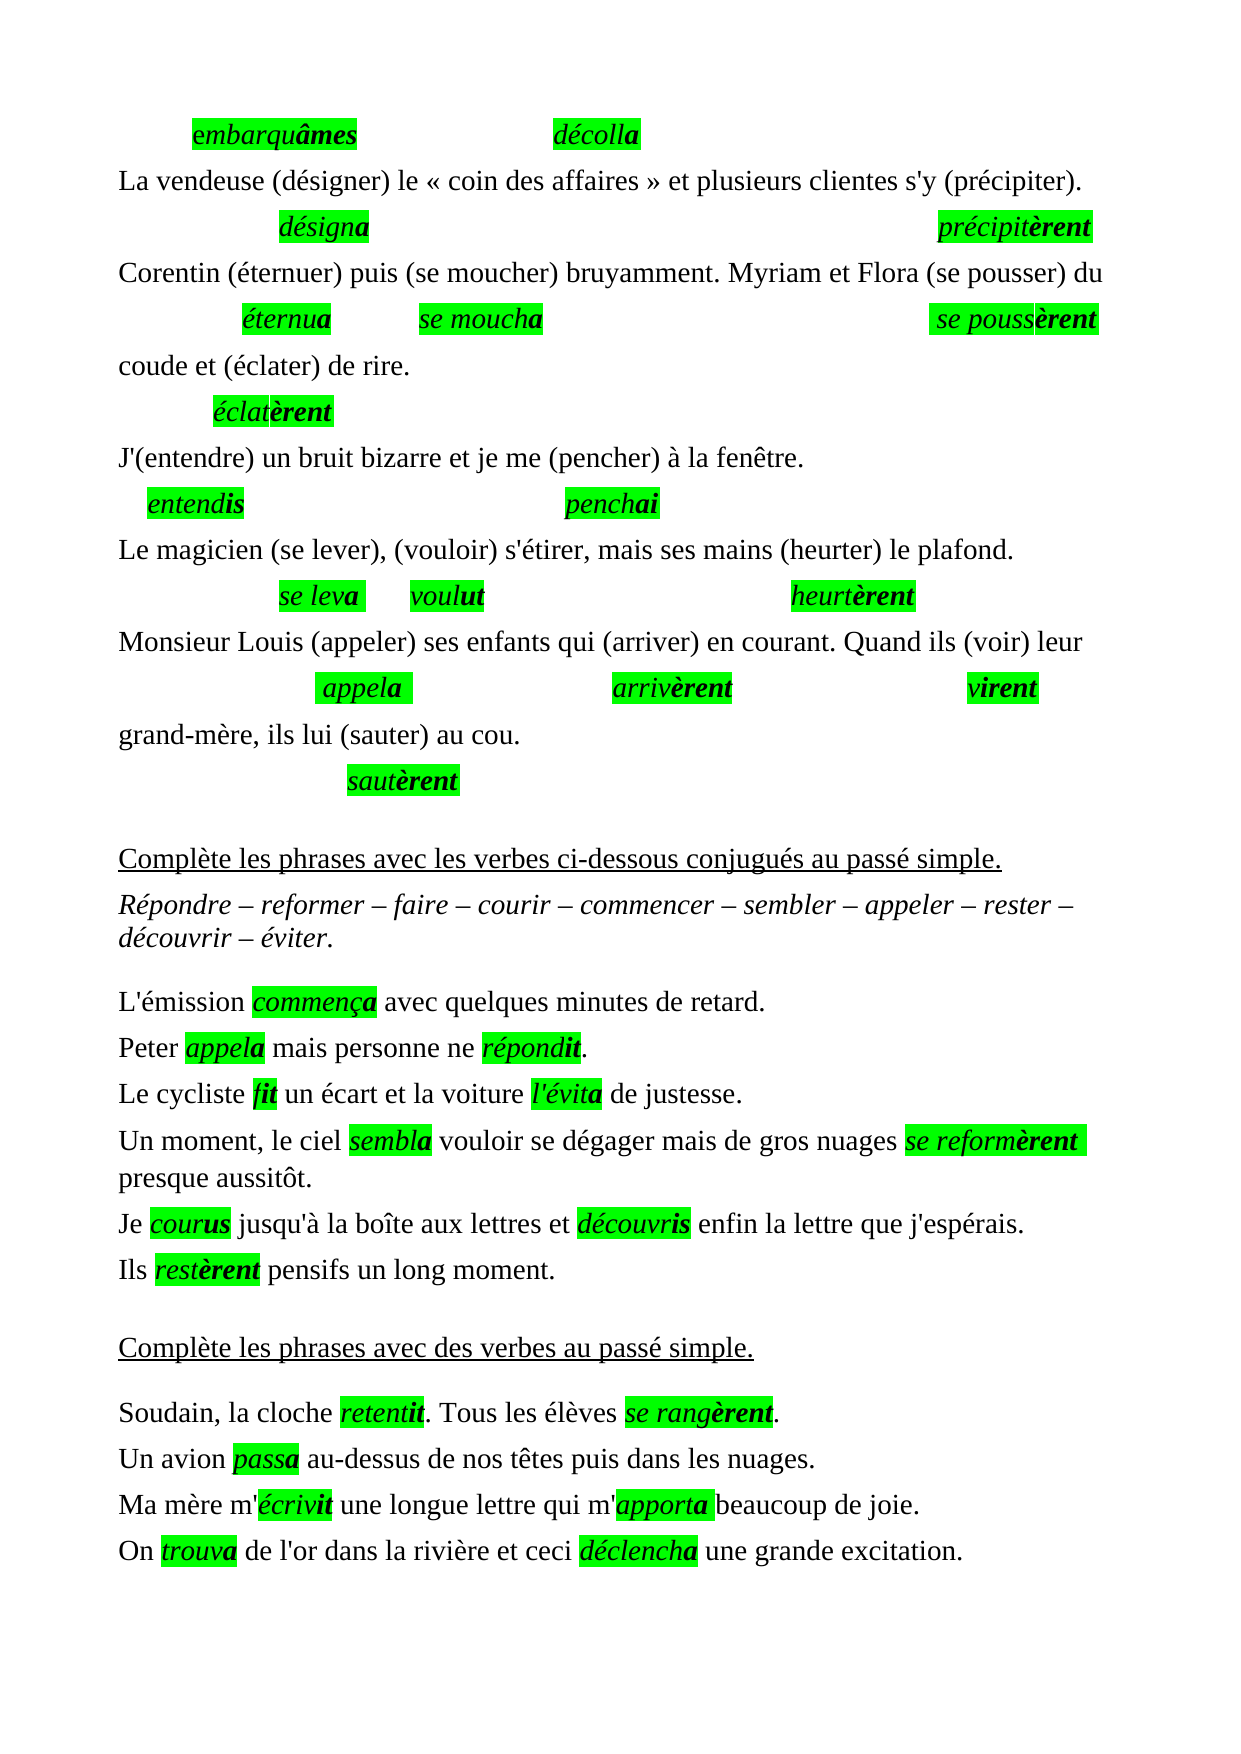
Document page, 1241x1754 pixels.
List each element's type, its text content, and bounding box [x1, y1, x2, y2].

text L'émission commença avec quelques minutes de retard. [118, 986, 1122, 1018]
text Le cycliste fit un écart et la voiture l'évita de justesse. [118, 1078, 1122, 1110]
text se leva voulut heurtèrent [118, 579, 1122, 612]
text Répondre – reformer – faire – courir – commencer – sembler – appeler – rester – découvrir – éviter. [118, 889, 1122, 953]
text embarquâmes décolla [118, 118, 1122, 150]
text Un moment, le ciel sembla vouloir se dégager mais de gros nuages se reformèrent [118, 1124, 1122, 1156]
text appela arrivèrent virent [118, 672, 1122, 704]
text Complète les phrases avec les verbes ci-dessous conjugués au passé simple. [118, 843, 1122, 875]
text Peter appela mais personne ne répondit. [118, 1032, 1122, 1064]
text entendis penchai [118, 487, 1122, 519]
text Je courus jusqu'à la boîte aux lettres et découvris enfin la lettre que j'espérais. [118, 1207, 1122, 1239]
text On trouva de l'or dans la rivière et ceci déclencha une grande excitation. [118, 1535, 1122, 1567]
text grand-mère, ils lui (sauter) au cou. [118, 718, 1122, 750]
text Monsieur Louis (appeler) ses enfants qui (arriver) en courant. Quand ils (voir) leur [118, 626, 1122, 658]
text éclatèrent [118, 395, 1122, 427]
text J'(entendre) un bruit bizarre et je me (pencher) à la fenêtre. [118, 441, 1122, 473]
text La vendeuse (désigner) le « coin des affaires » et plusieurs clientes s'y (précipiter). [118, 164, 1122, 197]
text Le magicien (se lever), (vouloir) s'étirer, mais ses mains (heurter) le plafond. [118, 533, 1122, 566]
text sautèrent [118, 764, 1122, 796]
text désigna précipitèrent [118, 210, 1122, 243]
text Ils restèrent pensifs un long moment. [118, 1253, 1122, 1286]
text Un avion passa au-dessus de nos têtes puis dans les nuages. [118, 1442, 1122, 1475]
text presque aussitôt. [118, 1161, 1122, 1193]
text coude et (éclater) de rire. [118, 349, 1122, 381]
text Ma mère m'écrivit une longue lettre qui m'apporta beaucoup de joie. [118, 1488, 1122, 1521]
text Complète les phrases avec des verbes au passé simple. [118, 1332, 1122, 1364]
text éternua se moucha se poussèrent [118, 303, 1122, 335]
text Corentin (éternuer) puis (se moucher) bruyamment. Myriam et Flora (se pousser) du [118, 257, 1122, 289]
text Soudain, la cloche retentit. Tous les élèves se rangèrent. [118, 1396, 1122, 1428]
